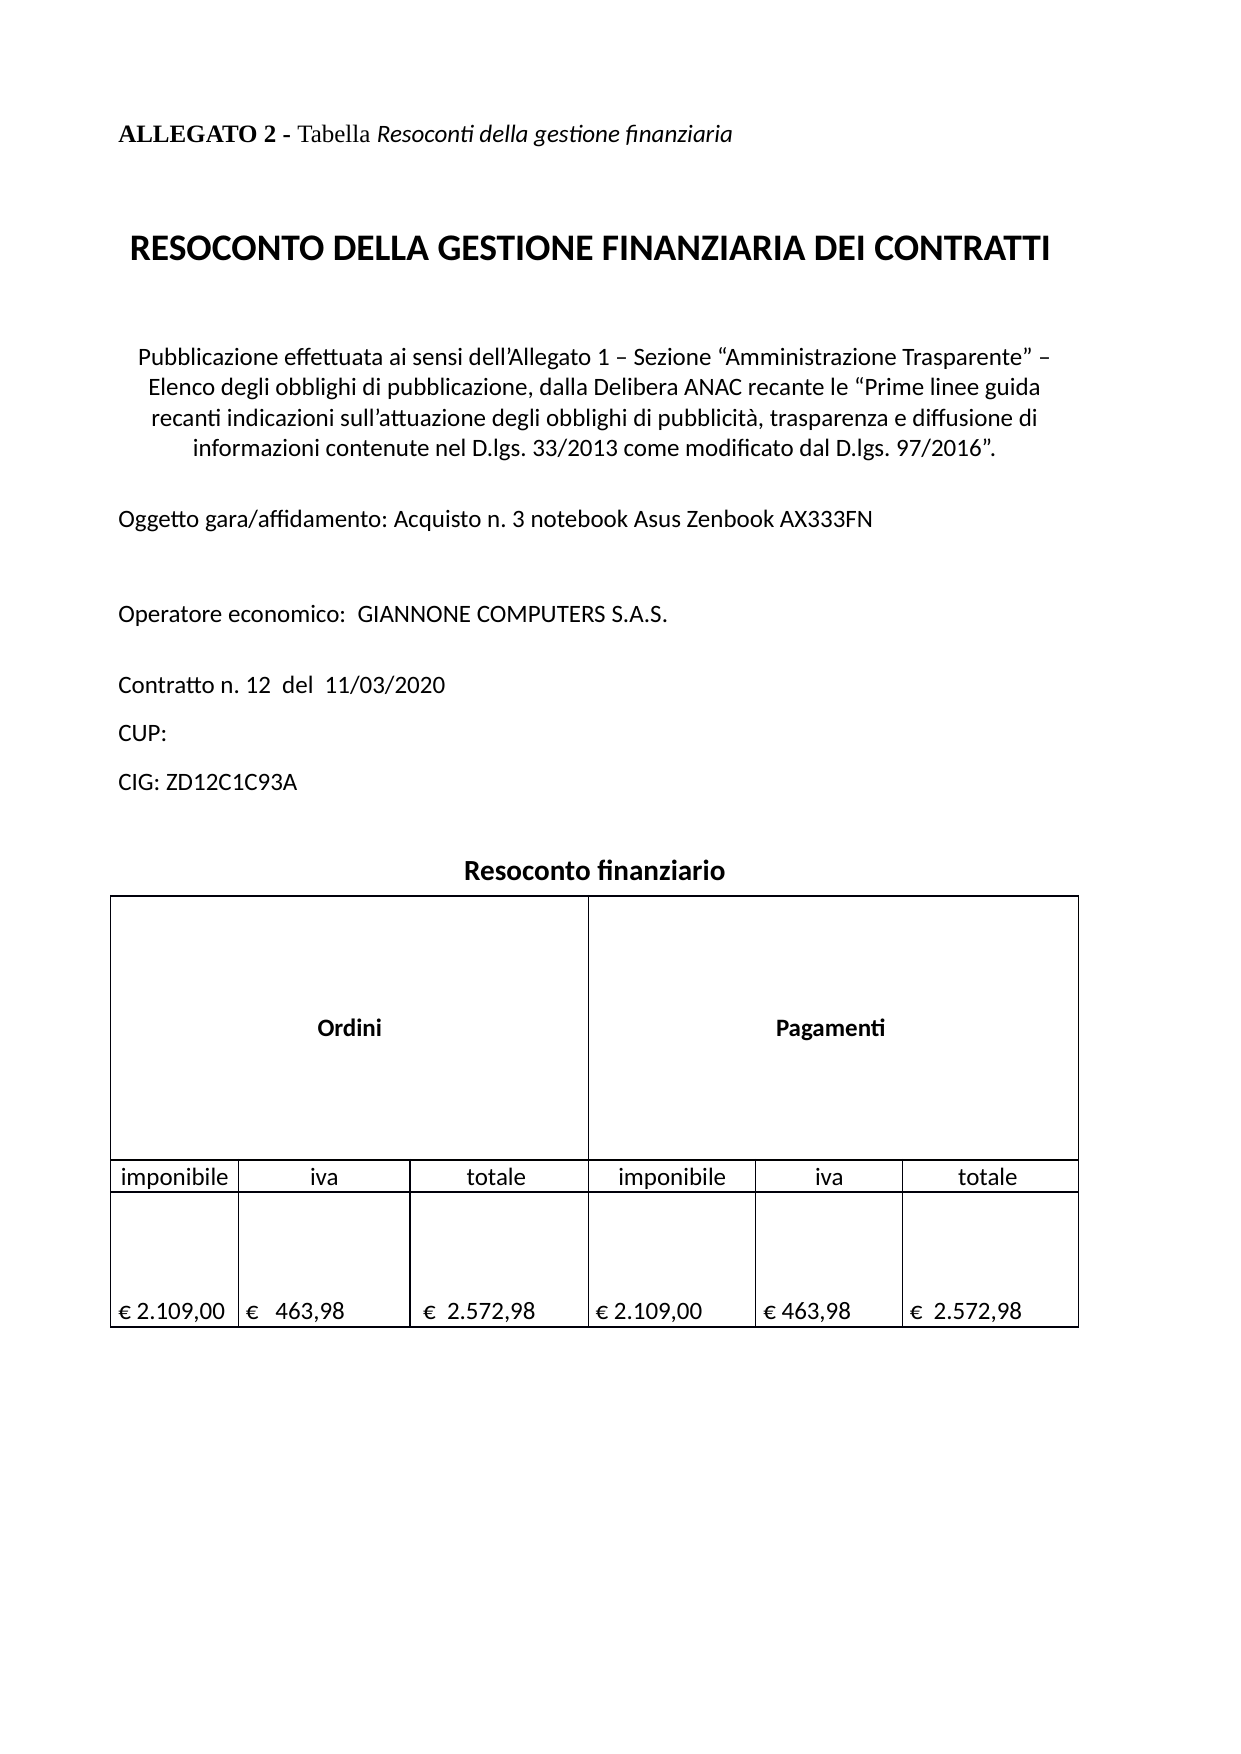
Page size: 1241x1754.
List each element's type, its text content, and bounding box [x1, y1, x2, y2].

table_cell [902, 629, 1078, 699]
table_cell € 2.572,98 [903, 1193, 1078, 1326]
table_cell iva [239, 1161, 409, 1191]
table_cell Pagamenti [589, 897, 1078, 1159]
table_cell Ordini [111, 897, 588, 1159]
table_cell [902, 748, 1078, 796]
table_cell [588, 796, 756, 845]
table_cell [238, 796, 410, 845]
table_cell [588, 700, 756, 748]
table_cell Oggetto gara/affidamento: Acquisto n. 3 notebook Asus Zenbook AX333FN [111, 489, 902, 559]
table_cell € 2.572,98 [411, 1193, 588, 1326]
table_cell [410, 796, 588, 845]
table_cell Operatore economico: GIANNONE COMPUTERS S.A.S. [111, 559, 902, 629]
table_cell [902, 489, 1078, 559]
table_cell Resoconto finanziario [111, 845, 1078, 895]
table_cell [756, 700, 902, 748]
table_cell [756, 629, 902, 699]
table_cell totale [903, 1161, 1078, 1191]
table_cell CUP: [111, 700, 410, 748]
table_cell € 2.109,00 [589, 1193, 755, 1326]
table_cell [410, 748, 588, 796]
table_cell imponibile [111, 1161, 238, 1191]
table_cell iva [756, 1161, 902, 1191]
table_cell [902, 559, 1078, 629]
table_cell [902, 796, 1078, 845]
table_cell [410, 700, 588, 748]
table_cell totale [411, 1161, 588, 1191]
table_cell [588, 629, 756, 699]
table_cell Contratto n. 12 del 11/03/2020 [111, 629, 588, 699]
text ALLEGATO 2 - Tabella Resoconti della gestione finanziaria [118, 118, 1122, 149]
table_header RESOCONTO DELLA GESTIONE FINANZIARIA DEI CONTRATTI [111, 179, 1078, 315]
table_cell € 463,98 [756, 1193, 902, 1326]
table_cell € 463,98 [239, 1193, 409, 1326]
table_cell [588, 748, 756, 796]
table_cell [111, 796, 238, 845]
table_cell € 2.109,00 [111, 1193, 238, 1326]
table_cell [756, 748, 902, 796]
table_cell Pubblicazione effettuata ai sensi dell’Allegato 1 – Sezione “Amministrazione Trasparente” – Elenco degli obblighi di pubblicazione, dalla Delibera ANAC recante le “Prime linee guida recanti indicazioni sull’attuazione degli obblighi di pubblicità, trasparenza e diffusione di informazioni contenute nel D.lgs. 33/2013 come modificato dal D.lgs. 97/2016”. [111, 315, 1078, 488]
table_cell imponibile [589, 1161, 755, 1191]
table_cell [756, 796, 902, 845]
table_cell [902, 700, 1078, 748]
table_cell CIG: ZD12C1C93A [111, 748, 410, 796]
